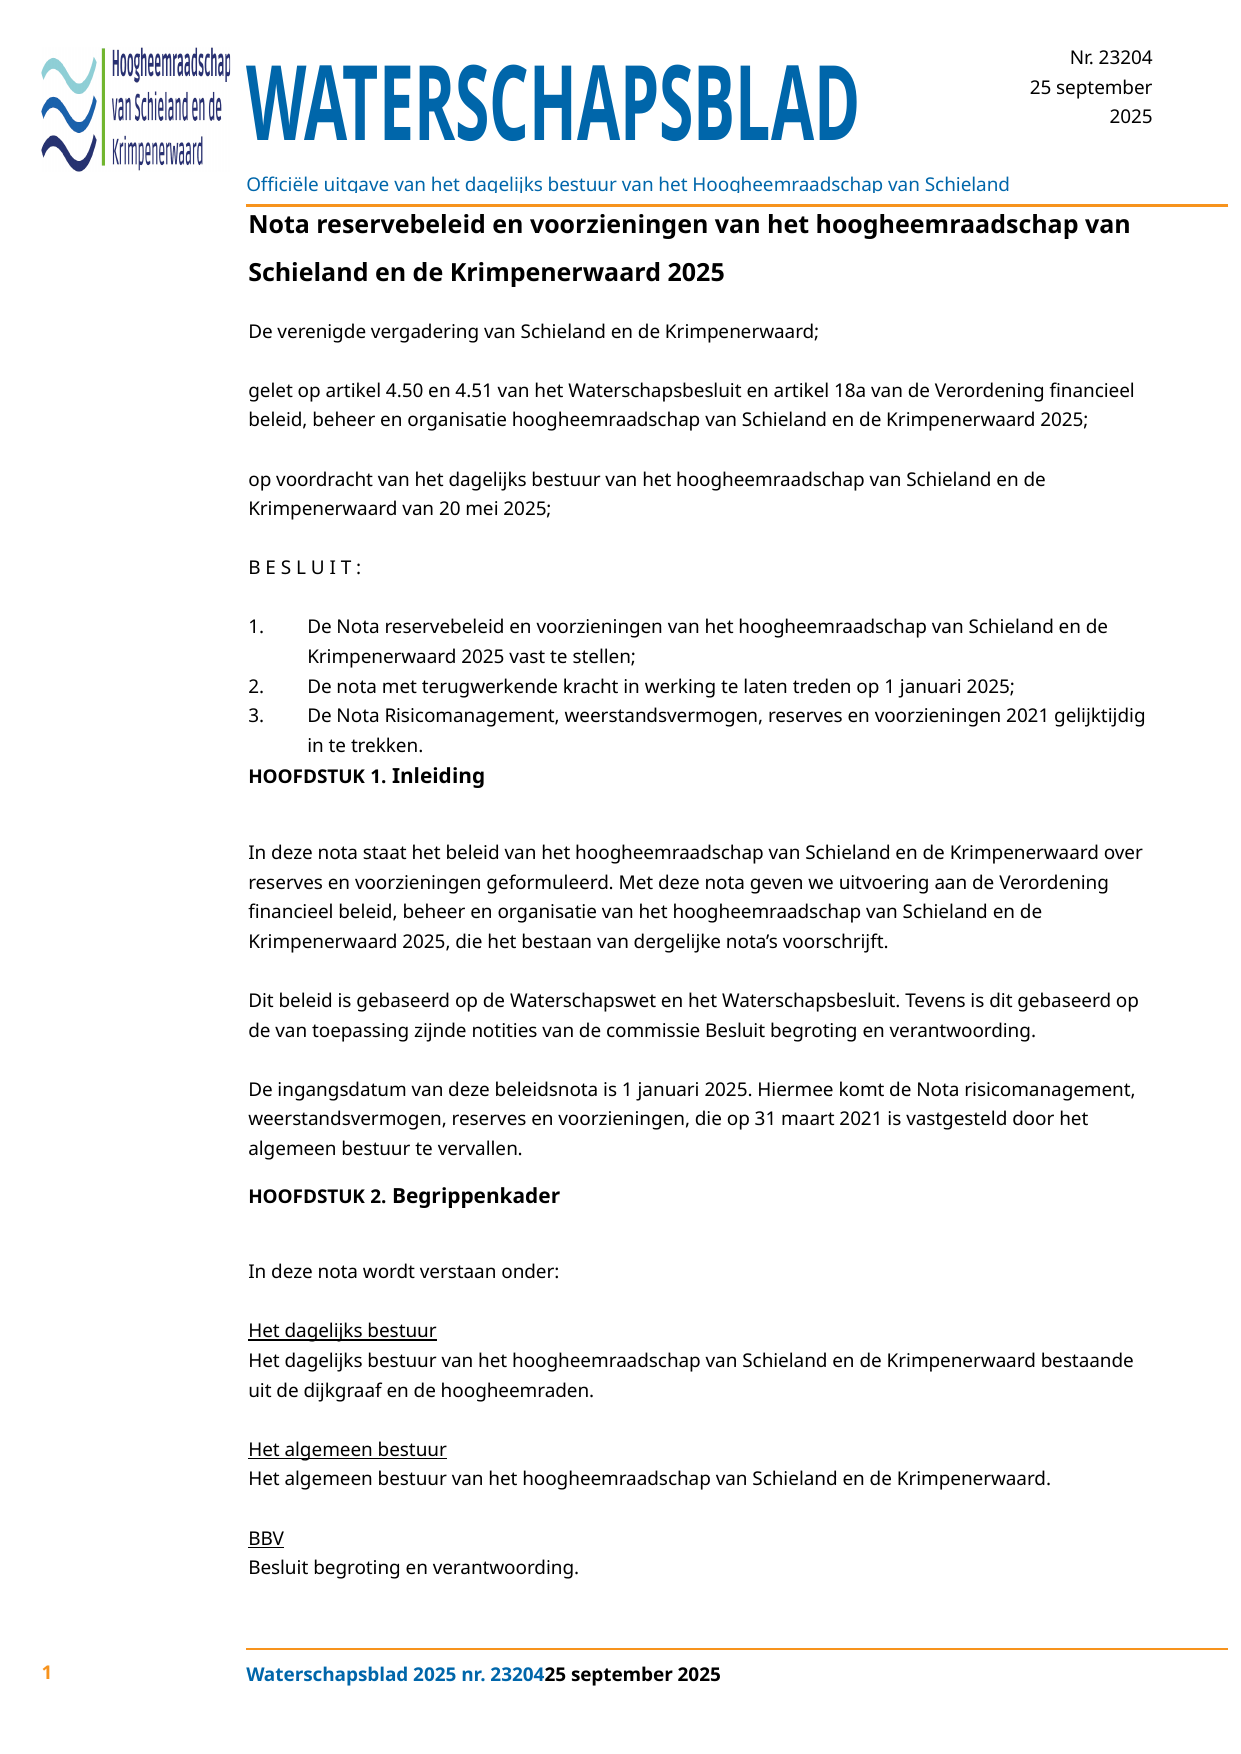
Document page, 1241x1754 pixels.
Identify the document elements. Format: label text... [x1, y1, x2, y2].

text HOOFDSTUK 2. Begrippenkader [248, 1181, 1152, 1209]
list De nota met terugwerkende kracht in werking te laten treden op 1 januari 2025; [248, 673, 1152, 699]
text Besluit begroting en verantwoording. [248, 1554, 1152, 1580]
picture [41, 47, 231, 172]
text Het dagelijks bestuur van het hoogheemraadschap van Schieland en de Krimpenerwaard bestaande uit de dijkgraaf en de hoogheemraden. [248, 1347, 1152, 1403]
text Het algemeen bestuur van het hoogheemraadschap van Schieland en de Krimpenerwaard. [248, 1466, 1152, 1491]
text Het dagelijks bestuur [248, 1318, 1152, 1343]
text Dit beleid is gebaseerd op de Waterschapswet en het Waterschapsbesluit. Tevens is dit gebaseerd op de van toepassing zijnde notities van de commissie Besluit begroting en verantwoording. [248, 987, 1152, 1043]
list De Nota Risicomanagement, weerstandsvermogen, reserves en voorzieningen 2021 gelijktijdig in te trekken. [248, 702, 1152, 758]
text HOOFDSTUK 1. Inleiding [248, 762, 1152, 790]
text De verenigde vergadering van Schieland en de Krimpenerwaard; [248, 318, 1152, 344]
text BBV [248, 1525, 1152, 1551]
text De ingangsdatum van deze beleidsnota is 1 januari 2025. Hiermee komt de Nota risicomanagement, weerstandsvermogen, reserves en voorzieningen, die op 31 maart 2021 is vastgesteld door het algemeen bestuur te vervallen. [248, 1076, 1152, 1161]
text Nota reservebeleid en voorzieningen van het hoogheemraadschap van Schieland en de Krimpenerwaard 2025 [248, 207, 1152, 288]
list De Nota reservebeleid en voorzieningen van het hoogheemraadschap van Schieland en de Krimpenerwaard 2025 vast te stellen; [248, 614, 1152, 669]
text In deze nota staat het beleid van het hoogheemraadschap van Schieland en de Krimpenerwaard over reserves en voorzieningen geformuleerd. Met deze nota geven we uitvoering aan de Verordening financieel beleid, beheer en organisatie van het hoogheemraadschap van Schieland en de Krimpenerwaard 2025, die het bestaan van dergelijke nota’s voorschrijft. [248, 839, 1152, 954]
text Het algemeen bestuur [248, 1436, 1152, 1462]
text B E S L U I T : [248, 554, 1152, 580]
text In deze nota wordt verstaan onder: [248, 1258, 1152, 1284]
text op voordracht van het dagelijks bestuur van het hoogheemraadschap van Schieland en de Krimpenerwaard van 20 mei 2025; [248, 466, 1152, 521]
text gelet op artikel 4.50 en 4.51 van het Waterschapsbesluit en artikel 18a van de Verordening financieel beleid, beheer en organisatie hoogheemraadschap van Schieland en de Krimpenerwaard 2025; [248, 377, 1152, 432]
